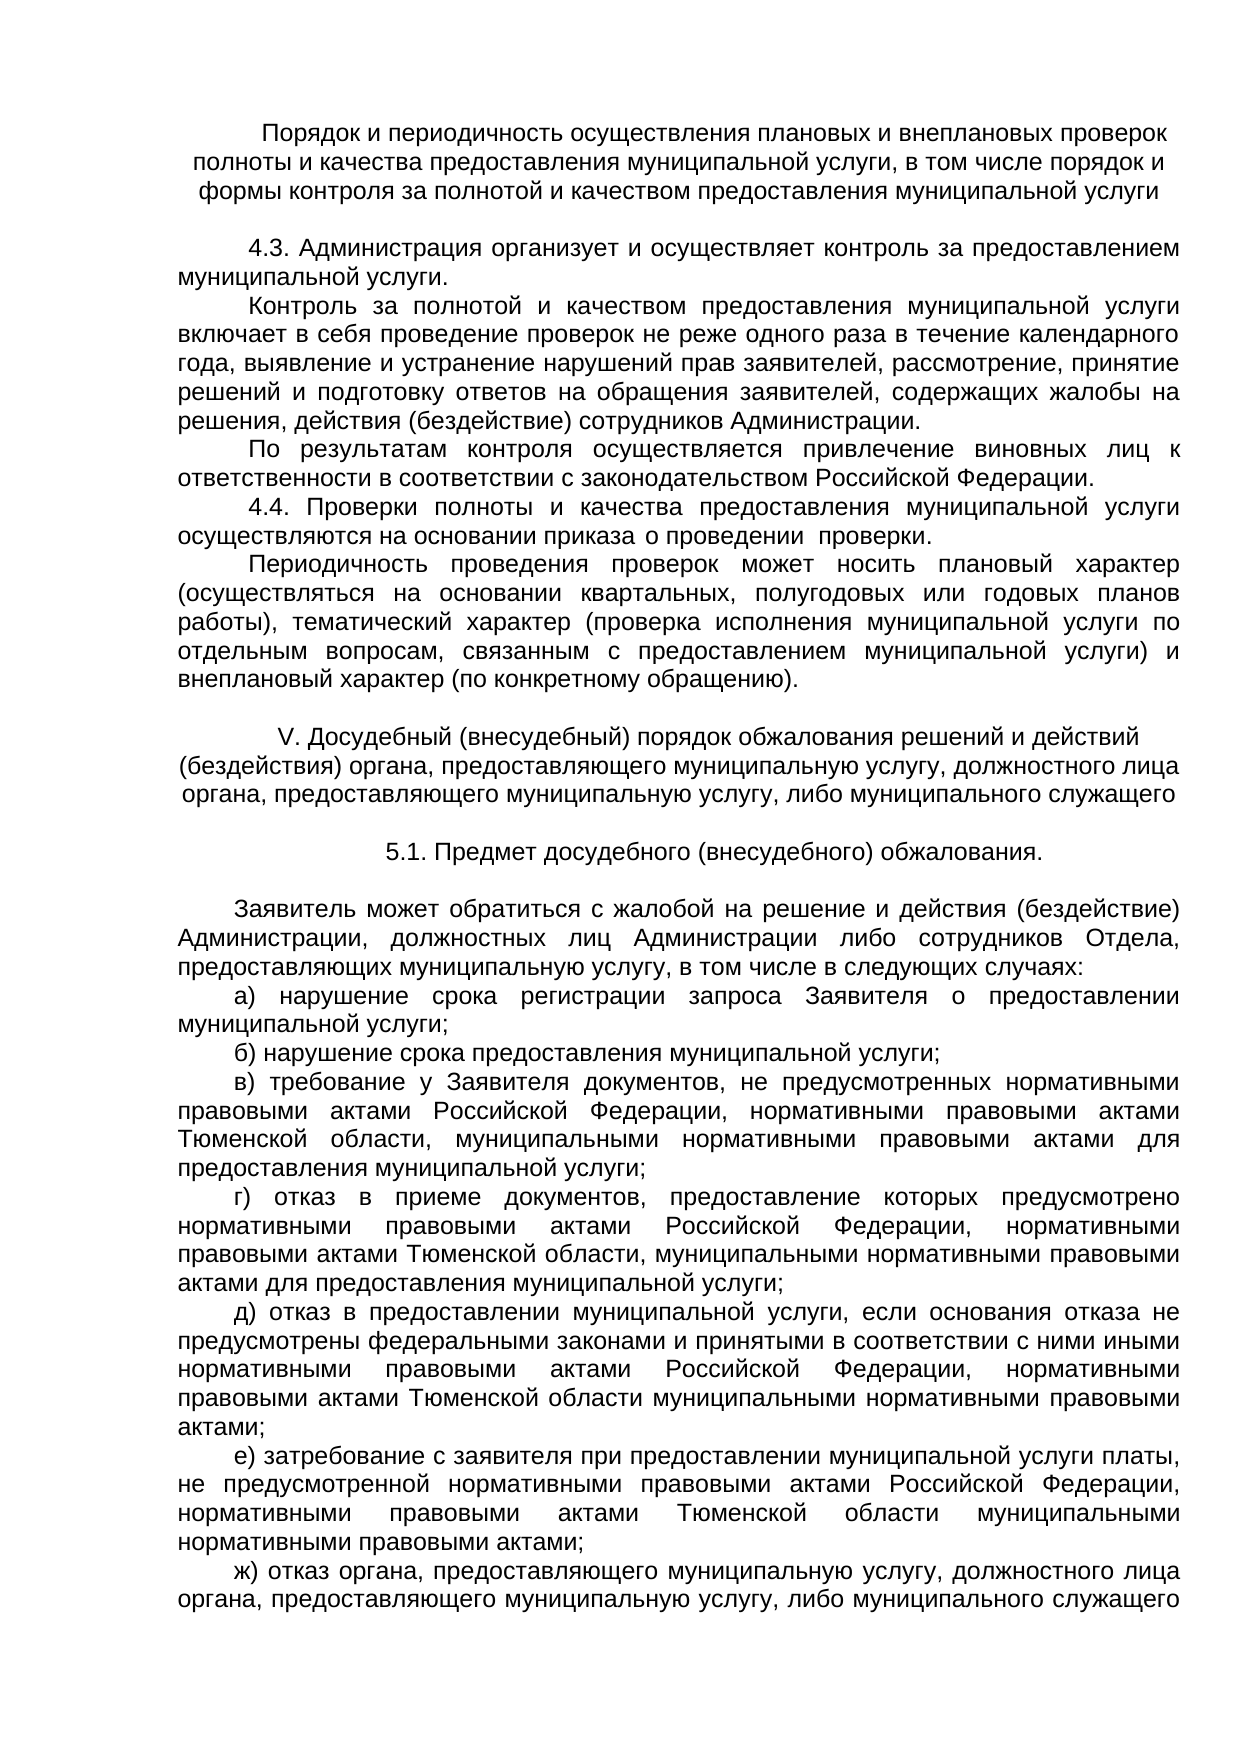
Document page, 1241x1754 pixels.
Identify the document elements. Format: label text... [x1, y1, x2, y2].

text б) нарушение срока предоставления муниципальной услуги; [177, 1038, 1181, 1067]
text Контроль за полнотой и качеством предоставления муниципальной услуги включает в себя проведение проверок не реже одного раза в течение календарного года, выявление и устранение нарушений прав заявителей, рассмотрение, принятие решений и подготовку ответов на обращения заявителей, содержащих жалобы на решения, действия (бездействие) сотрудников Администрации. [177, 291, 1181, 434]
text 4.3. Администрация организует и осуществляет контроль за предоставлением муниципальной услуги. [177, 233, 1181, 291]
text 4.4. Проверки полноты и качества предоставления муниципальной услуги осуществляются на основании приказа о проведении проверки. [177, 492, 1181, 549]
text Заявитель может обратиться с жалобой на решение и действия (бездействие) Администрации, должностных лиц Администрации либо сотрудников Отдела, предоставляющих муниципальную услугу, в том числе в следующих случаях: [177, 894, 1181, 981]
text 5.1. Предмет досудебного (внесудебного) обжалования. [177, 837, 1181, 866]
text По результатам контроля осуществляется привлечение виновных лиц к ответственности в соответствии с законодательством Российской Федерации. [177, 434, 1181, 492]
text в) требование у Заявителя документов, не предусмотренных нормативными правовыми актами Российской Федерации, нормативными правовыми актами Тюменской области, муниципальными нормативными правовыми актами для предоставления муниципальной услуги; [177, 1067, 1181, 1182]
text е) затребование с заявителя при предоставлении муниципальной услуги платы, не предусмотренной нормативными правовыми актами Российской Федерации, нормативными правовыми актами Тюменской области муниципальными нормативными правовыми актами; [177, 1441, 1181, 1556]
text V. Досудебный (внесудебный) порядок обжалования решений и действий (бездействия) органа, предоставляющего муниципальную услугу, должностного лица органа, предоставляющего муниципальную услугу, либо муниципального служащего [177, 722, 1181, 808]
text Периодичность проведения проверок может носить плановый характер (осуществляться на основании квартальных, полугодовых или годовых планов работы), тематический характер (проверка исполнения муниципальной услуги по отдельным вопросам, связанным с предоставлением муниципальной услуги) и внеплановый характер (по конкретному обращению). [177, 549, 1181, 693]
text Порядок и периодичность осуществления плановых и внеплановых проверок полноты и качества предоставления муниципальной услуги, в том числе порядок и формы контроля за полнотой и качеством предоставления муниципальной услуги [177, 118, 1181, 204]
text а) нарушение срока регистрации запроса Заявителя о предоставлении муниципальной услуги; [177, 981, 1181, 1038]
text д) отказ в предоставлении муниципальной услуги, если основания отказа не предусмотрены федеральными законами и принятыми в соответствии с ними иными нормативными правовыми актами Российской Федерации, нормативными правовыми актами Тюменской области муниципальными нормативными правовыми актами; [177, 1297, 1181, 1441]
text ж) отказ органа, предоставляющего муниципальную услугу, должностного лица органа, предоставляющего муниципальную услугу, либо муниципального служащего [177, 1556, 1181, 1613]
text г) отказ в приеме документов, предоставление которых предусмотрено нормативными правовыми актами Российской Федерации, нормативными правовыми актами Тюменской области, муниципальными нормативными правовыми актами для предоставления муниципальной услуги; [177, 1182, 1181, 1297]
